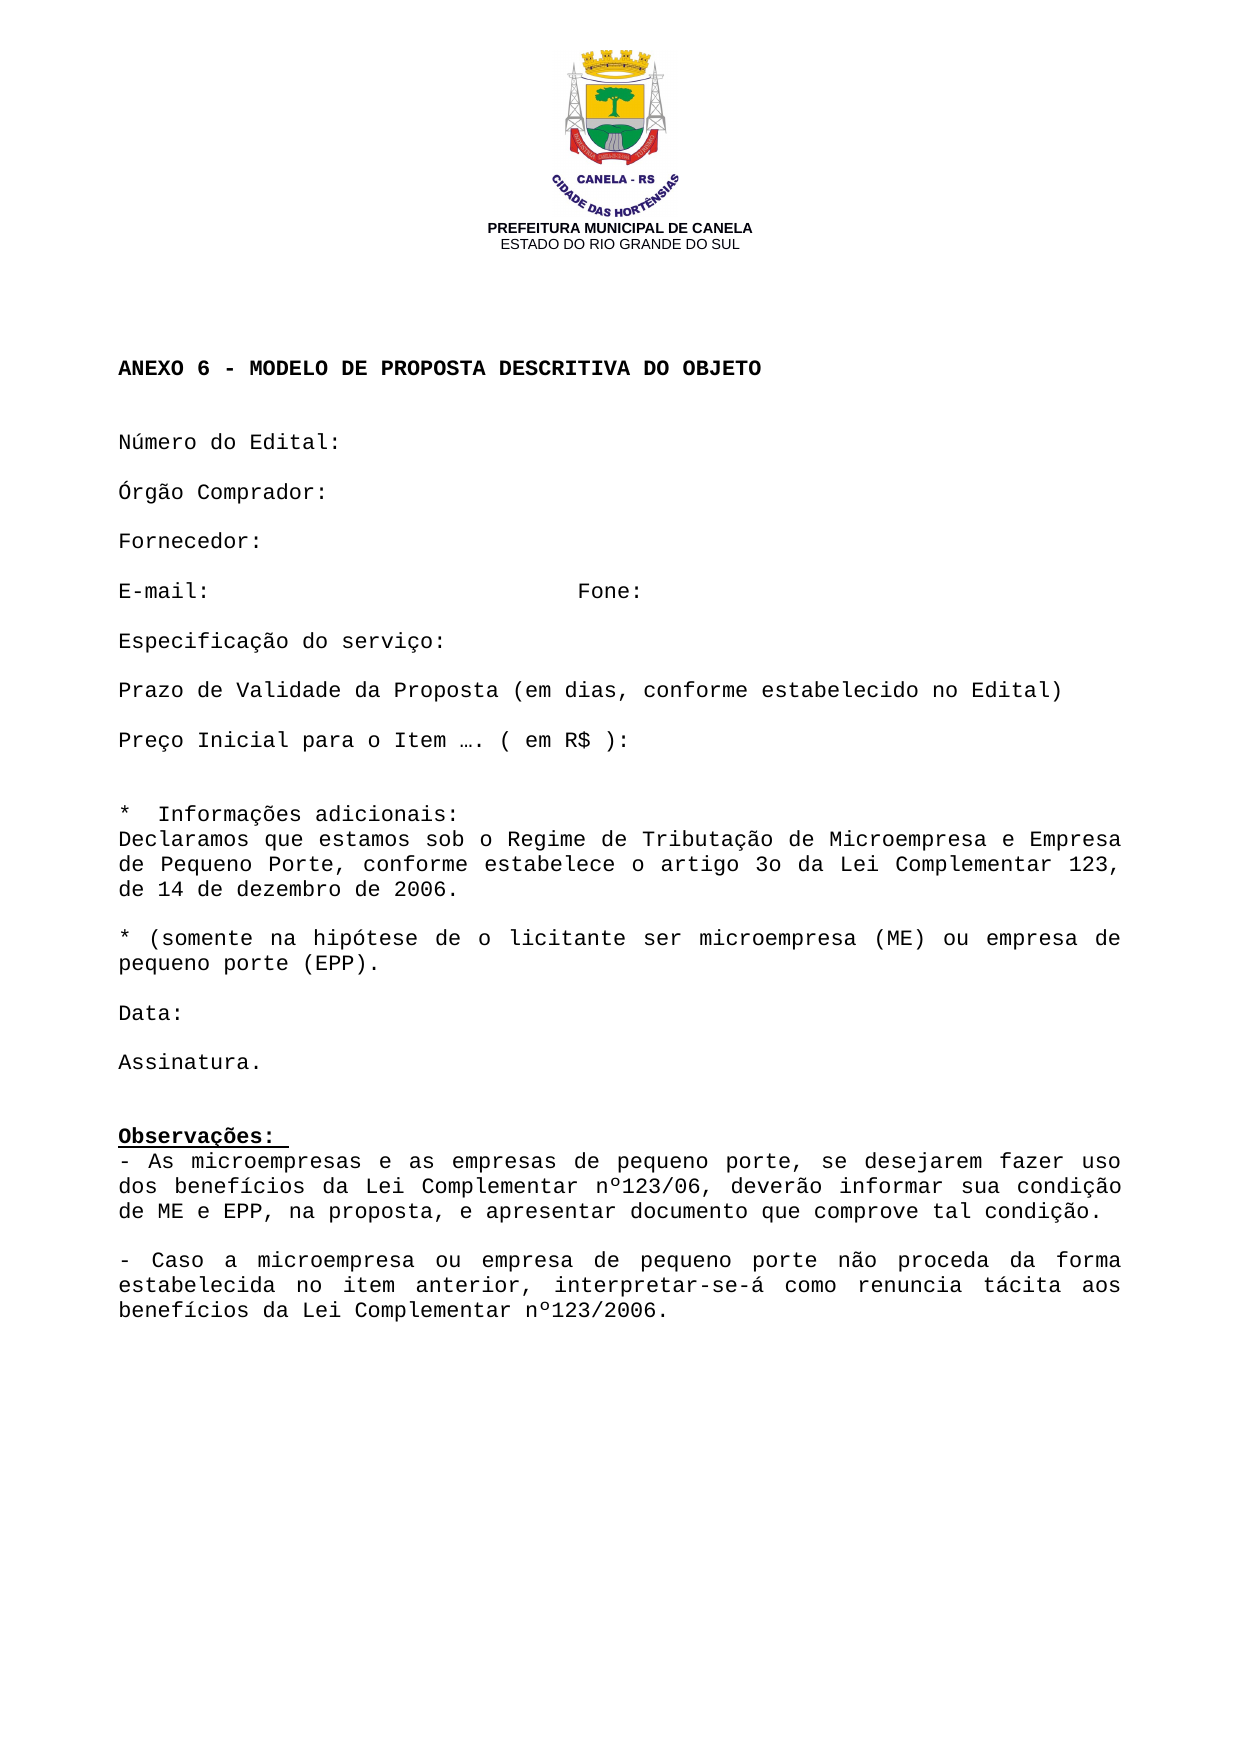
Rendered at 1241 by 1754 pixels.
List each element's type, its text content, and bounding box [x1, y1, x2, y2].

text ANEXO 6 - MODELO DE PROPOSTA DESCRITIVA DO OBJETO [118, 357, 1122, 382]
text Prazo de Validade da Proposta (em dias, conforme estabelecido no Edital) [118, 679, 1122, 704]
text Assinatura. [118, 1051, 1122, 1076]
text Preço Inicial para o Item …. ( em R$ ): [118, 729, 1122, 754]
text Observações: [118, 1126, 1122, 1150]
text Data: [118, 1002, 1122, 1026]
text E-mail: Fone: [118, 580, 1122, 605]
text Especificação do serviço: [118, 630, 1122, 654]
picture [552, 50, 679, 217]
text * Informações adicionais: [118, 803, 1122, 828]
text Órgão Comprador: [118, 481, 1122, 506]
text * (somente na hipótese de o licitante ser microempresa (ME) ou empresa de pequeno porte (EPP). [118, 927, 1122, 977]
text Fornecedor: [118, 531, 1122, 555]
text - Caso a microempresa ou empresa de pequeno porte não proceda da forma estabelecida no item anterior, interpretar-se-á como renuncia tácita aos benefícios da Lei Complementar nº123/2006. [118, 1249, 1122, 1324]
text Declaramos que estamos sob o Regime de Tributação de Microempresa e Empresa de Pequeno Porte, conforme estabelece o artigo 3o da Lei Complementar 123, de 14 de dezembro de 2006. [118, 828, 1122, 902]
text Número do Edital: [118, 431, 1122, 456]
text - As microempresas e as empresas de pequeno porte, se desejarem fazer uso dos benefícios da Lei Complementar nº123/06, deverão informar sua condição de ME e EPP, na proposta, e apresentar documento que comprove tal condição. [118, 1150, 1122, 1225]
